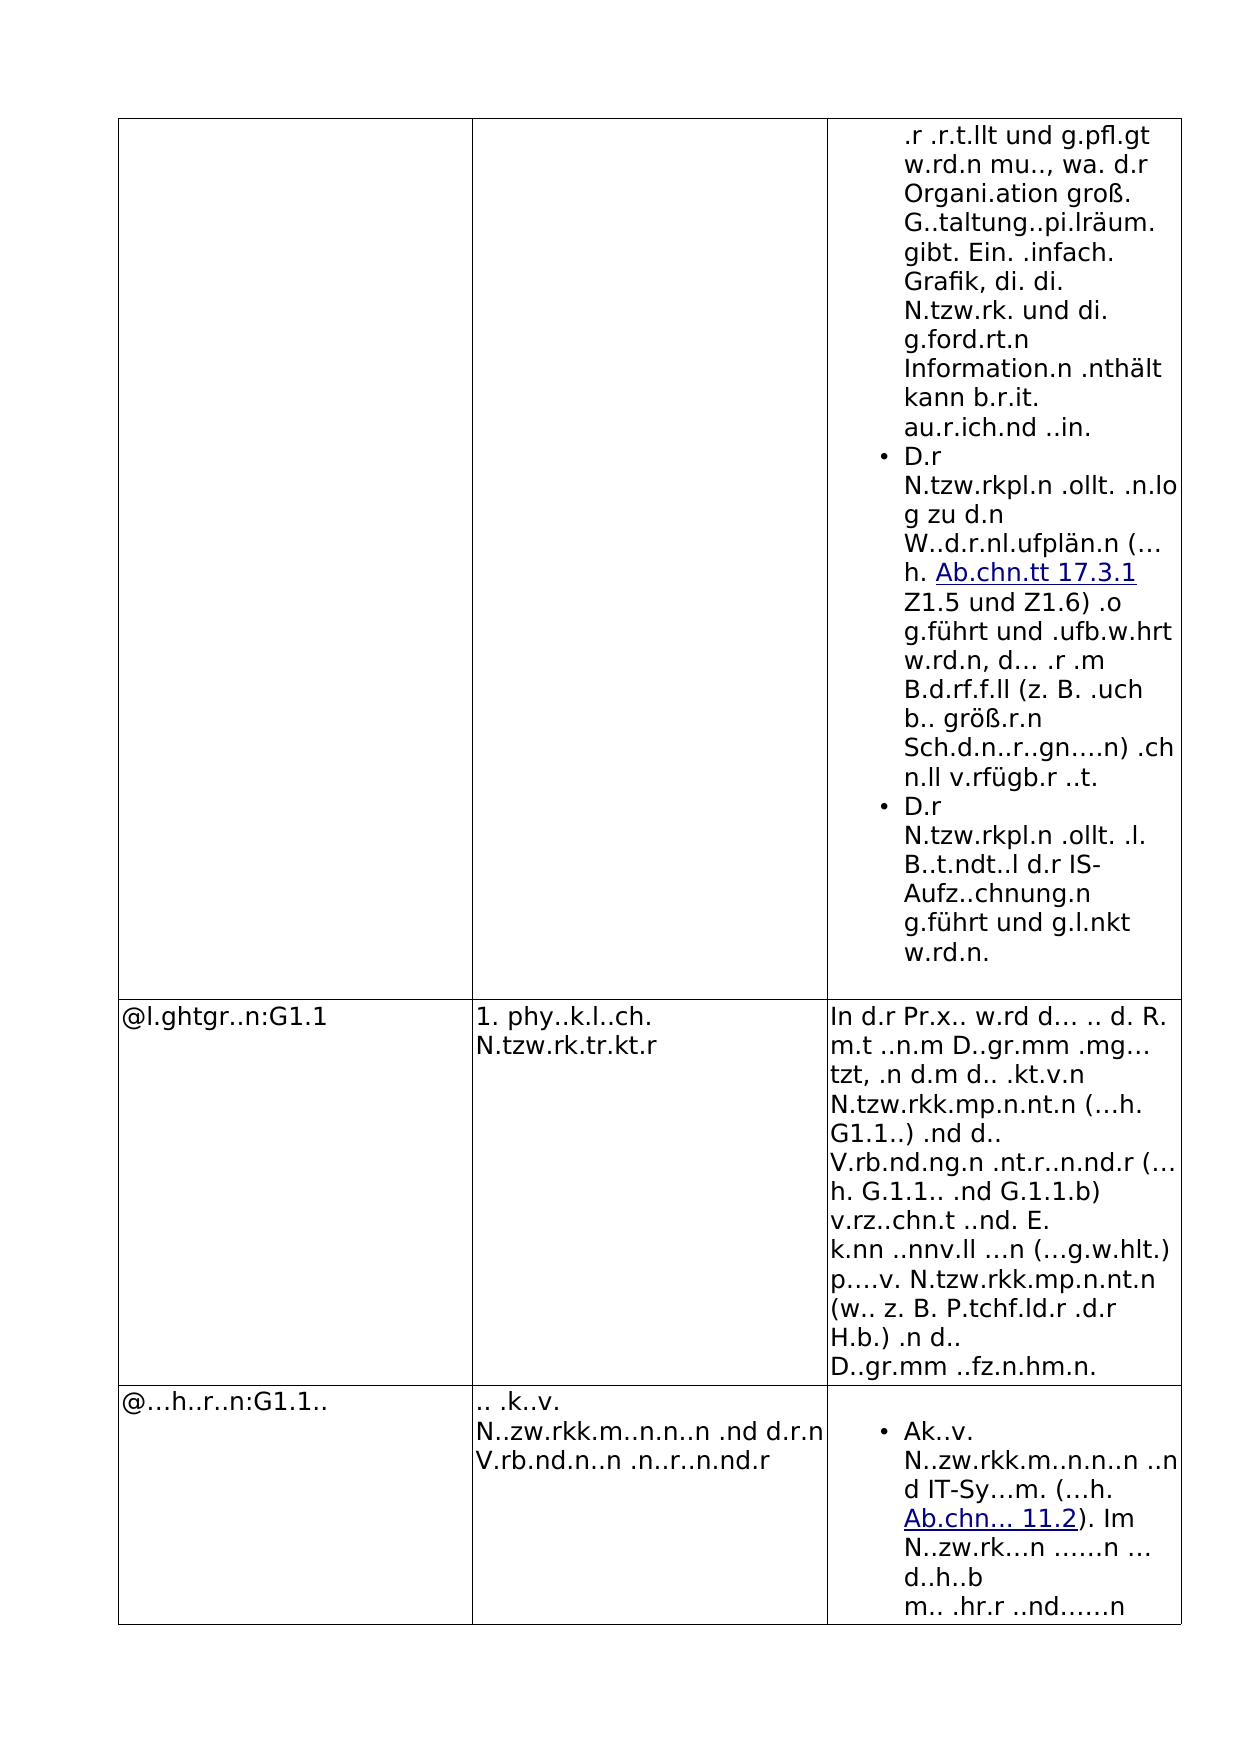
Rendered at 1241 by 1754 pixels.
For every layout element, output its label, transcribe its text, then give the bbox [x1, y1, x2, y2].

table_cell @l.ghtgr..n:G1.1 [119, 1000, 472, 1384]
table_cell .r .r.t.llt und g.pfl.gt w.rd.n mu.., wa. d.r Organi.ation groß. G..taltung..pi.lräum. gibt. Ein. .infach. Grafik, di. di. N.tzw.rk. und di. g.ford.rt.n Information.n .nthält kann b.r.it. au.r.ich.nd ..in. D.r N.tzw.rkpl.n .ollt. .n.log zu d.n W..d.r.nl.ufplän.n (…h. Ab.chn.tt 17.3.1 Z1.5 und Z1.6) .o g.führt und .ufb.w.hrt w.rd.n, d… .r .m B.d.rf.f.ll (z. B. .uch b.. größ.r.n Sch.d.n..r..gn….n) .chn.ll v.rfügb.r ..t. D.r N.tzw.rkpl.n .ollt. .l. B..t.ndt..l d.r IS-Aufz..chnung.n g.führt und g.l.nkt w.rd.n. [828, 119, 1181, 999]
table_cell In d.r Pr.x.. w.rd d… .. d. R. m.t ..n.m D..gr.mm .mg…tzt, .n d.m d.. .kt.v.n N.tzw.rkk.mp.n.nt.n (…h. G1.1..) .nd d.. V.rb.nd.ng.n .nt.r..n.nd.r (…h. G.1.1.. .nd G.1.1.b) v.rz..chn.t ..nd. E. k.nn ..nnv.ll …n (…g.w.hlt.) p….v. N.tzw.rkk.mp.n.nt.n (w.. z. B. P.tchf.ld.r .d.r H.b.) .n d.. D..gr.mm ..fz.n.hm.n. [828, 1000, 1181, 1384]
table_cell .. .k..v. N..zw.rkk.m..n.n..n .nd d.r.n V.rb.nd.n..n .n..r..n.nd.r [473, 1386, 827, 1624]
table_cell Ak..v. N..zw.rkk.m..n.n..n ..nd IT-Sy…m. (…h. Ab.chn... 11.2). Im N..zw.rk…n ……n … d..h..b m.. .hr.r ..nd……n [828, 1386, 1181, 1624]
table_cell [119, 119, 472, 999]
table_cell [473, 119, 827, 999]
table_cell @…h..r..n:G1.1.. [119, 1386, 472, 1624]
table_cell 1. phy..k.l..ch. N.tzw.rk.tr.kt.r [473, 1000, 827, 1384]
